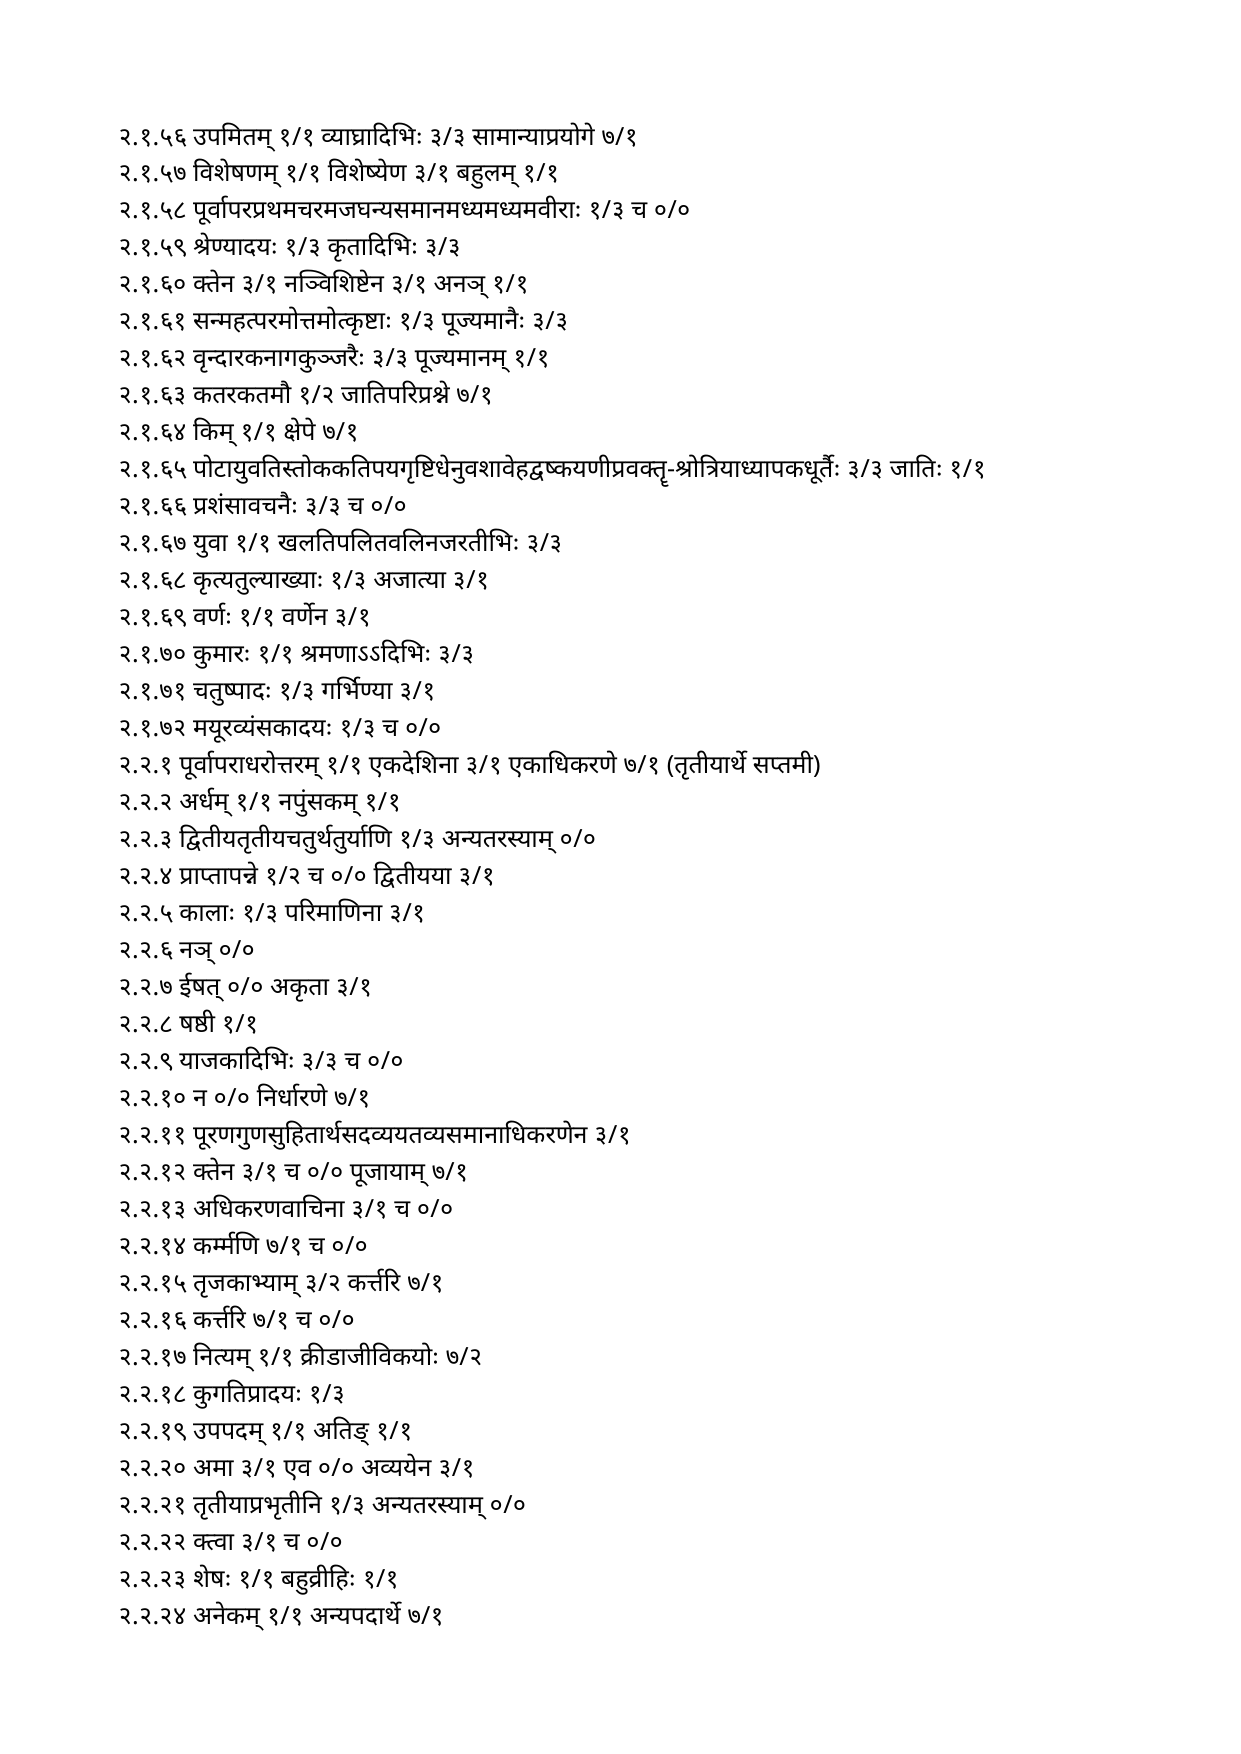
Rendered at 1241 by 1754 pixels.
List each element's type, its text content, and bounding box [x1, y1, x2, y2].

text २.२.२२ क्त्वा ३/१ च ०/० [118, 1523, 1122, 1560]
text २.२.१९ उपपदम् १/१ अतिङ् १/१ [118, 1412, 1122, 1449]
text २.२.८ षष्ठी १/१ [118, 1006, 1122, 1043]
text २.२.१७ नित्यम् १/१ क्रीडाजीविकयोः ७/२ [118, 1338, 1122, 1375]
text २.१.६१ सन्महत्परमोत्तमोत्कृष्टाः १/३ पूज्यमानैः ३/३ [118, 303, 1122, 340]
text २.१.६२ वृन्दारकनागकुञ्जरैः ३/३ पूज्यमानम् १/१ [118, 340, 1122, 377]
text २.२.१३ अधिकरणवाचिना ३/१ च ०/० [118, 1191, 1122, 1227]
text २.१.६४ किम् १/१ क्षेपे ७/१ [118, 414, 1122, 451]
text २.२.१५ तृजकाभ्याम् ३/२ कर्त्तरि ७/१ [118, 1264, 1122, 1301]
text २.२.५ कालाः १/३ परिमाणिना ३/१ [118, 895, 1122, 932]
text २.१.६९ वर्णः १/१ वर्णेन ३/१ [118, 599, 1122, 636]
text २.२.६ नञ् ०/० [118, 932, 1122, 969]
text २.१.६६ प्रशंसावचनैः ३/३ च ०/० [118, 488, 1122, 525]
text २.२.१ पूर्वापराधरोत्तरम् १/१ एकदेशिना ३/१ एकाधिकरणे ७/१ (तृतीयार्थे सप्तमी) [118, 747, 1122, 784]
text २.१.७१ चतुष्पादः १/३ गर्भिण्या ३/१ [118, 673, 1122, 710]
text २.२.१२ क्तेन ३/१ च ०/० पूजायाम् ७/१ [118, 1153, 1122, 1191]
text २.१.६५ पोटायुवतिस्तोककतिपयगृष्टिधेनुवशावेहद्वष्कयणीप्रवक्तॄ-श्रोत्रियाध्यापकधूर्तैः ३/३ जातिः १/१ [118, 451, 1122, 488]
text २.२.१० न ०/० निर्धारणे ७/१ [118, 1079, 1122, 1117]
text २.२.२० अमा ३/१ एव ०/० अव्ययेन ३/१ [118, 1449, 1122, 1486]
text २.२.२४ अनेकम् १/१ अन्यपदार्थे ७/१ [118, 1597, 1122, 1634]
text २.१.६३ कतरकतमौ १/२ जातिपरिप्रश्ने ७/१ [118, 377, 1122, 414]
text २.१.७२ मयूरव्यंसकादयः १/३ च ०/० [118, 710, 1122, 747]
text २.२.४ प्राप्तापन्ने १/२ च ०/० द्वितीयया ३/१ [118, 858, 1122, 895]
text २.२.१६ कर्त्तरि ७/१ च ०/० [118, 1301, 1122, 1338]
text २.२.३ द्वितीयतृतीयचतुर्थतुर्याणि १/३ अन्यतरस्याम् ०/० [118, 821, 1122, 858]
text २.१.५७ विशेषणम् १/१ विशेष्येण ३/१ बहुलम् १/१ [118, 155, 1122, 192]
text २.१.६० क्तेन ३/१ नञ्विशिष्टेन ३/१ अनञ् १/१ [118, 266, 1122, 303]
text २.२.२१ तृतीयाप्रभृतीनि १/३ अन्यतरस्याम् ०/० [118, 1486, 1122, 1523]
text २.२.१४ कर्म्मणि ७/१ च ०/० [118, 1227, 1122, 1264]
text २.१.६७ युवा १/१ खलतिपलितवलिनजरतीभिः ३/३ [118, 525, 1122, 562]
text २.२.२३ शेषः १/१ बहुव्रीहिः १/१ [118, 1560, 1122, 1597]
text २.२.११ पूरणगुणसुहितार्थसदव्ययतव्यसमानाधिकरणेन ३/१ [118, 1117, 1122, 1153]
text २.१.५८ पूर्वापरप्रथमचरमजघन्यसमानमध्यमध्यमवीराः १/३ च ०/० [118, 192, 1122, 229]
text २.१.५९ श्रेण्यादयः १/३ कृतादिभिः ३/३ [118, 229, 1122, 266]
text २.२.१८ कुगतिप्रादयः १/३ [118, 1375, 1122, 1412]
text २.१.७० कुमारः १/१ श्रमणाऽऽदिभिः ३/३ [118, 636, 1122, 673]
text २.२.२ अर्धम् १/१ नपुंसकम् १/१ [118, 784, 1122, 821]
text २.२.७ ईषत् ०/० अकृता ३/१ [118, 969, 1122, 1006]
text २.१.६८ कृत्यतुल्याख्याः १/३ अजात्या ३/१ [118, 562, 1122, 599]
text २.२.९ याजकादिभिः ३/३ च ०/० [118, 1043, 1122, 1079]
text २.१.५६ उपमितम् १/१ व्याघ्रादिभिः ३/३ सामान्याप्रयोगे ७/१ [118, 118, 1122, 155]
